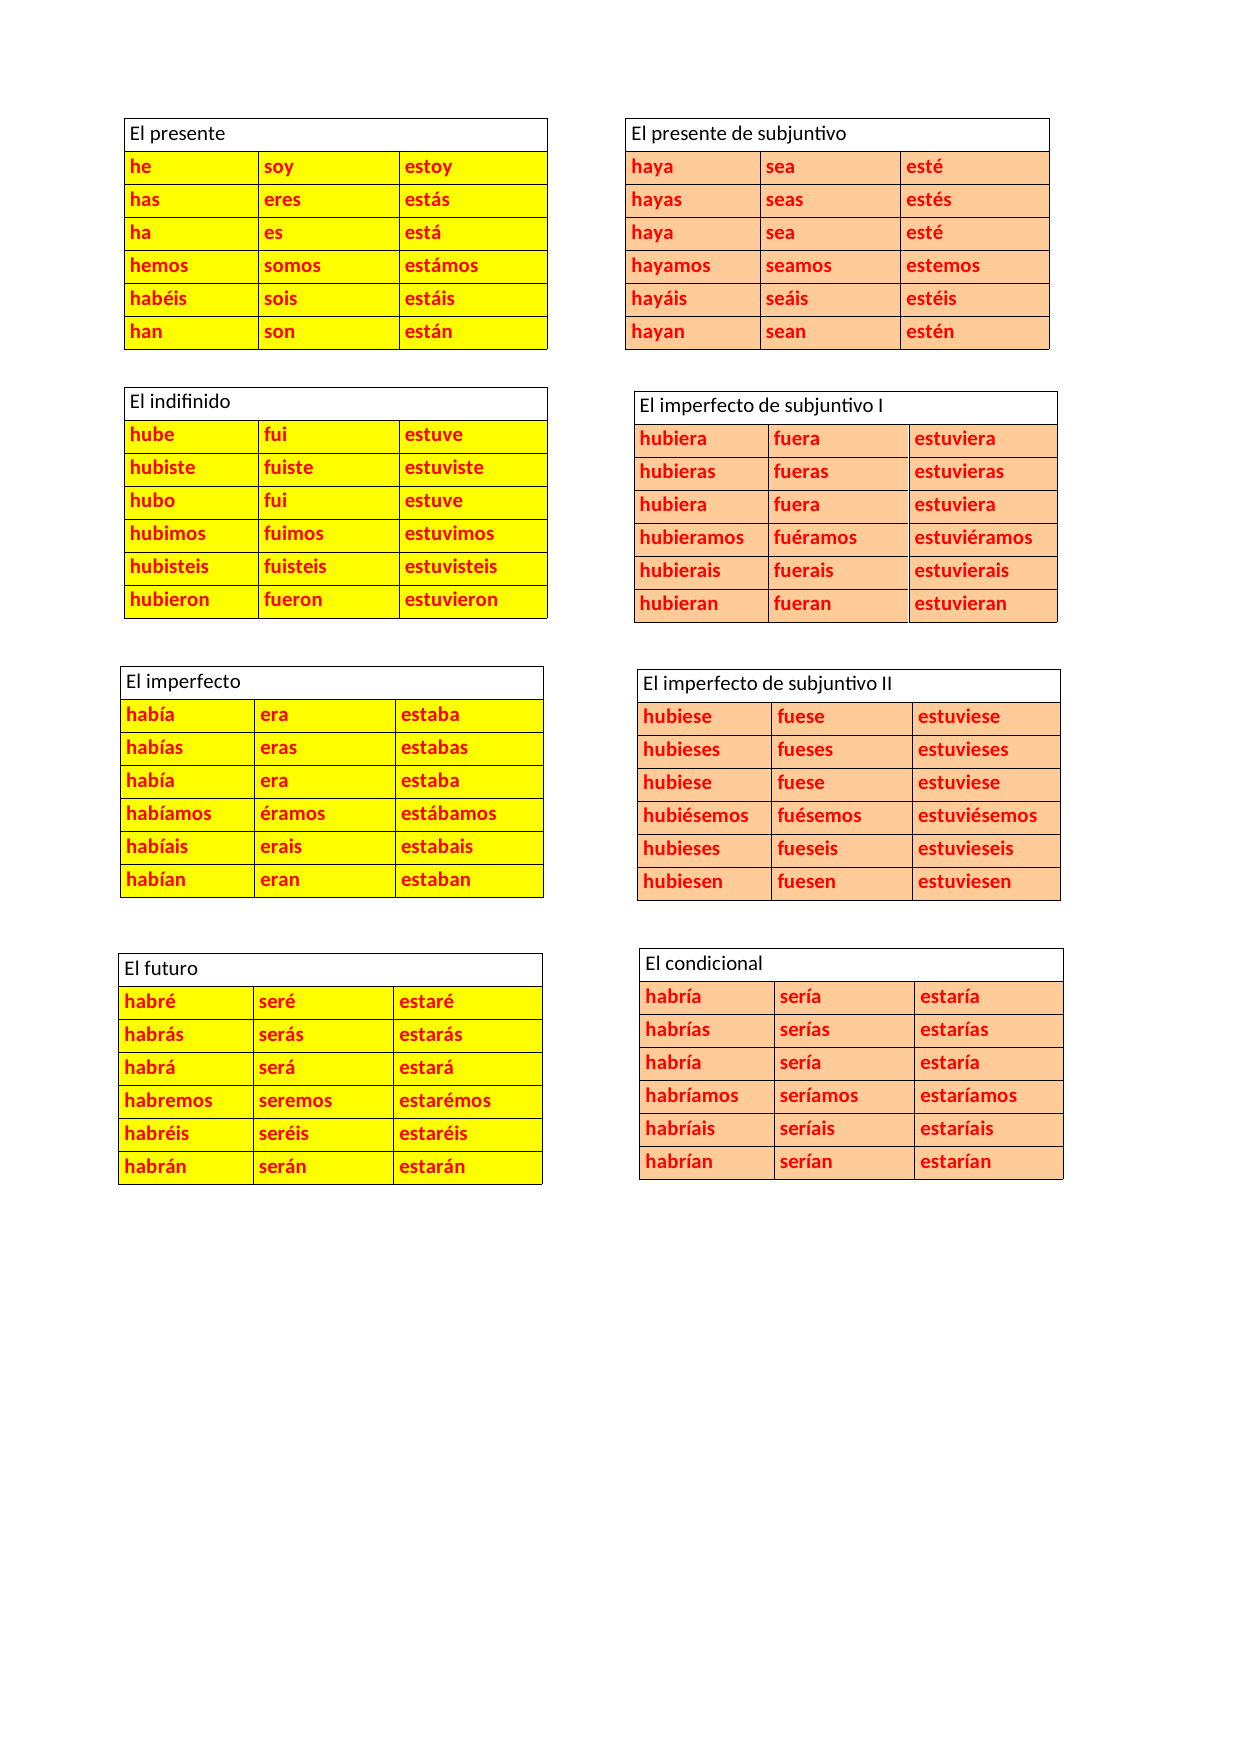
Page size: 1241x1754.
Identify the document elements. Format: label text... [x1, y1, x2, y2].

table_cell fuera [769, 425, 908, 457]
table_cell estarías [915, 1015, 1063, 1047]
table_cell fueron [259, 586, 399, 618]
table_cell fueras [769, 458, 908, 490]
table_cell fuéramos [769, 524, 908, 556]
table_cell habría [640, 1048, 774, 1080]
table_cell hubierais [635, 557, 768, 589]
table_cell había [121, 766, 254, 798]
table_cell hubieran [635, 590, 768, 622]
table_cell habría [640, 982, 774, 1014]
table_cell estuviera [910, 425, 1057, 457]
table_cell habremos [119, 1086, 253, 1118]
table_cell habréis [119, 1119, 253, 1151]
table_cell habríamos [640, 1081, 774, 1113]
table_header El presente [125, 119, 547, 151]
table_cell hubiésemos [638, 802, 771, 834]
table_cell sea [761, 152, 900, 184]
table_cell soy [259, 152, 399, 184]
table_cell estuve [400, 487, 547, 519]
table_cell está [400, 218, 547, 250]
table_cell fuésemos [772, 802, 912, 834]
table_cell fuisteis [259, 553, 399, 585]
table_cell éramos [255, 799, 395, 831]
table_cell estaría [915, 982, 1063, 1014]
table_cell estaríamos [915, 1081, 1063, 1113]
table_cell fuese [772, 769, 912, 801]
table_cell serán [254, 1152, 393, 1184]
table_cell estáis [400, 284, 547, 316]
table_cell fuiste [259, 454, 399, 486]
table_cell era [255, 700, 395, 732]
table_cell erais [255, 832, 395, 864]
table_cell haya [626, 152, 760, 184]
table_cell habrían [640, 1147, 774, 1179]
table_cell estuviesen [913, 868, 1060, 900]
table_cell estaré [394, 987, 542, 1019]
table_cell habrá [119, 1053, 253, 1085]
table_cell estuvieseis [913, 835, 1060, 867]
table_cell estábamos [396, 799, 543, 831]
table_cell hayamos [626, 251, 760, 283]
table_cell fuesen [772, 868, 912, 900]
table_cell hubieses [638, 835, 771, 867]
table_cell ha [125, 218, 258, 250]
table_cell seré [254, 987, 393, 1019]
table_cell habéis [125, 284, 258, 316]
table_cell fuerais [769, 557, 908, 589]
table_cell seríamos [775, 1081, 914, 1113]
table_cell habrán [119, 1152, 253, 1184]
table_cell eres [259, 185, 399, 217]
table_cell hubiera [635, 425, 768, 457]
table_cell he [125, 152, 258, 184]
table_cell habías [121, 733, 254, 765]
table_cell habían [121, 865, 254, 897]
table_cell somos [259, 251, 399, 283]
table_cell seamos [761, 251, 900, 283]
table_cell hubimos [125, 520, 258, 552]
table_cell hayáis [626, 284, 760, 316]
table_cell estuviésemos [913, 802, 1060, 834]
table_cell estarás [394, 1020, 542, 1052]
table_cell estaría [915, 1048, 1063, 1080]
table_cell sería [775, 982, 914, 1014]
table_cell seremos [254, 1086, 393, 1118]
table_cell estoy [400, 152, 547, 184]
table_cell sería [775, 1048, 914, 1080]
table_header El futuro [119, 954, 542, 986]
table_cell estaban [396, 865, 543, 897]
table_cell fui [259, 421, 399, 453]
table_cell hubisteis [125, 553, 258, 585]
table_header El presente de subjuntivo [626, 119, 1049, 151]
table_cell fueses [772, 736, 912, 768]
table_cell sois [259, 284, 399, 316]
table_cell hubiese [638, 769, 771, 801]
table_cell estabas [396, 733, 543, 765]
table_header El imperfecto [121, 667, 543, 699]
table_cell hubiesen [638, 868, 771, 900]
table_cell esté [901, 218, 1049, 250]
table_cell estaba [396, 700, 543, 732]
table_cell hayas [626, 185, 760, 217]
table_cell estará [394, 1053, 542, 1085]
table_cell han [125, 317, 258, 349]
table_cell estaréis [394, 1119, 542, 1151]
table_cell fuera [769, 491, 908, 523]
table_cell seas [761, 185, 900, 217]
table_cell fueseis [772, 835, 912, 867]
table_cell estuviera [910, 491, 1057, 523]
table_cell habrías [640, 1015, 774, 1047]
table_cell habrás [119, 1020, 253, 1052]
table_cell estabais [396, 832, 543, 864]
table_cell serían [775, 1147, 914, 1179]
table_cell estuvimos [400, 520, 547, 552]
table_cell hubo [125, 487, 258, 519]
table_cell seréis [254, 1119, 393, 1151]
table_cell son [259, 317, 399, 349]
table_cell estuvieses [913, 736, 1060, 768]
table_cell habíais [121, 832, 254, 864]
table_cell hemos [125, 251, 258, 283]
table_cell has [125, 185, 258, 217]
table_cell serás [254, 1020, 393, 1052]
table_cell eran [255, 865, 395, 897]
table_cell hube [125, 421, 258, 453]
table_cell estuvierais [910, 557, 1057, 589]
table_cell estámos [400, 251, 547, 283]
table_cell estés [901, 185, 1049, 217]
table_cell estaba [396, 766, 543, 798]
table_cell habríais [640, 1114, 774, 1146]
table_cell estuviste [400, 454, 547, 486]
table_header El condicional [640, 949, 1063, 981]
table_cell es [259, 218, 399, 250]
table_cell estuvieran [910, 590, 1057, 622]
table_cell estuvieras [910, 458, 1057, 490]
table_cell había [121, 700, 254, 732]
table_cell estéis [901, 284, 1049, 316]
table_cell estén [901, 317, 1049, 349]
table_cell fueran [769, 590, 908, 622]
table_cell estarémos [394, 1086, 542, 1118]
table_cell seáis [761, 284, 900, 316]
table_cell estuviéramos [910, 524, 1057, 556]
table_cell estuvisteis [400, 553, 547, 585]
table_cell hubiese [638, 703, 771, 735]
table_cell hubieramos [635, 524, 768, 556]
table_cell hubieses [638, 736, 771, 768]
table_cell hubiera [635, 491, 768, 523]
table_cell sean [761, 317, 900, 349]
table_cell fuese [772, 703, 912, 735]
table_cell seríais [775, 1114, 914, 1146]
table_cell haya [626, 218, 760, 250]
table_cell hubieras [635, 458, 768, 490]
table_cell hubiste [125, 454, 258, 486]
table_cell sea [761, 218, 900, 250]
table_cell estemos [901, 251, 1049, 283]
table_cell estuviese [913, 769, 1060, 801]
table_cell habré [119, 987, 253, 1019]
table_cell habíamos [121, 799, 254, 831]
table_cell estuviese [913, 703, 1060, 735]
table_cell era [255, 766, 395, 798]
table_cell esté [901, 152, 1049, 184]
table_cell fuimos [259, 520, 399, 552]
table_header El imperfecto de subjuntivo I [635, 392, 1057, 424]
table_cell será [254, 1053, 393, 1085]
table_cell estuve [400, 421, 547, 453]
table_cell hayan [626, 317, 760, 349]
table_cell estarán [394, 1152, 542, 1184]
table_header El indifinido [125, 388, 547, 420]
table_cell están [400, 317, 547, 349]
table_cell estarían [915, 1147, 1063, 1179]
table_cell estuvieron [400, 586, 547, 618]
table_cell eras [255, 733, 395, 765]
table_cell estás [400, 185, 547, 217]
table_header El imperfecto de subjuntivo II [638, 670, 1060, 702]
table_cell hubieron [125, 586, 258, 618]
table_cell estaríais [915, 1114, 1063, 1146]
table_cell serías [775, 1015, 914, 1047]
table_cell fui [259, 487, 399, 519]
